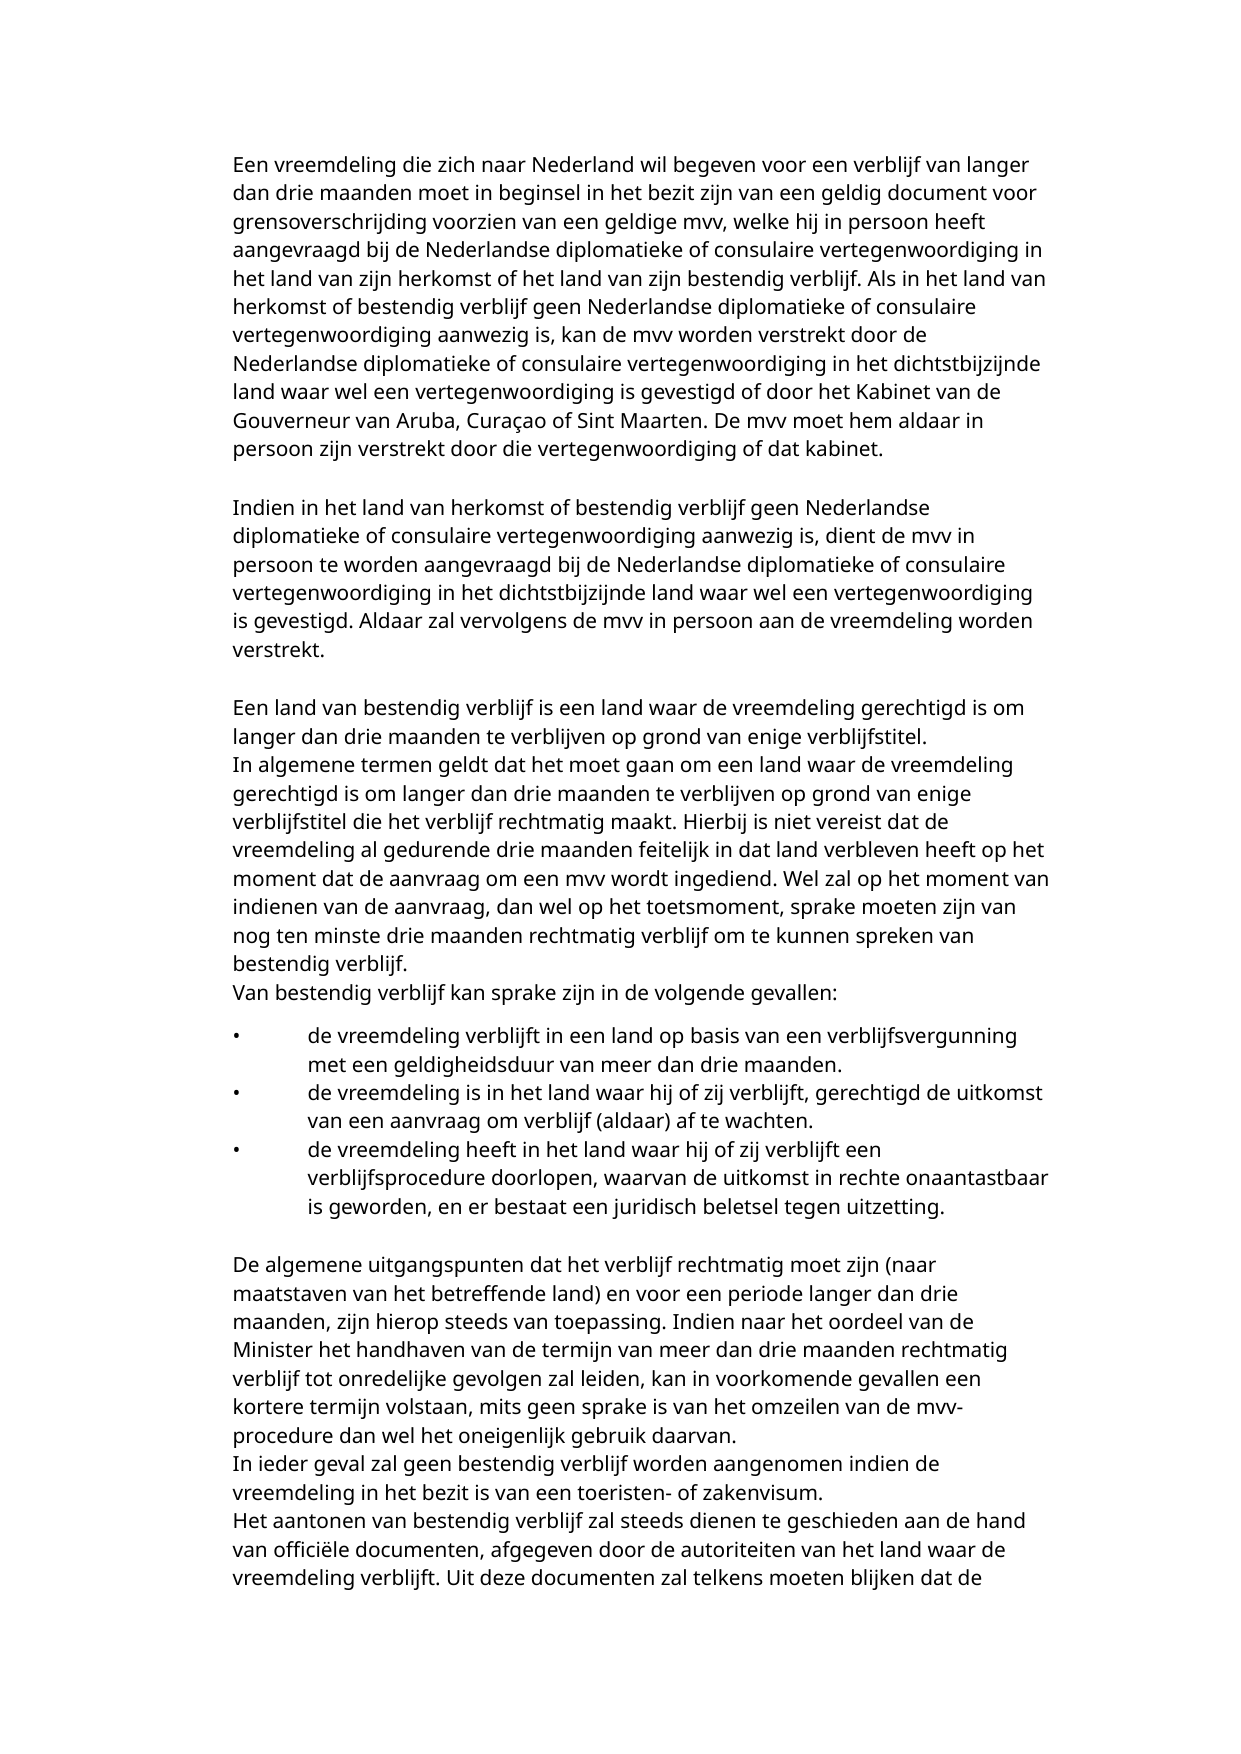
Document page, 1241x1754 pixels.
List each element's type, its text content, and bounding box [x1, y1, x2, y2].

text Indien in het land van herkomst of bestendig verblijf geen Nederlandse diplomatieke of consulaire vertegenwoordiging aanwezig is, dient de mvv in persoon te worden aangevraagd bij de Nederlandse diplomatieke of consulaire vertegenwoordiging in het dichtstbijzijnde land waar wel een vertegenwoordiging is gevestigd. Aldaar zal vervolgens de mvv in persoon aan de vreemdeling worden verstrekt. [232, 493, 1053, 663]
text Een land van bestendig verblijf is een land waar de vreemdeling gerechtigd is om langer dan drie maanden te verblijven op grond van enige verblijfstitel. [232, 693, 1053, 750]
text In ieder geval zal geen bestendig verblijf worden aangenomen indien de vreemdeling in het bezit is van een toeristen- of zakenvisum. [232, 1449, 1053, 1506]
text In algemene termen geldt dat het moet gaan om een land waar de vreemdeling gerechtigd is om langer dan drie maanden te verblijven op grond van enige verblijfstitel die het verblijf rechtmatig maakt. Hierbij is niet vereist dat de vreemdeling al gedurende drie maanden feitelijk in dat land verbleven heeft op het moment dat de aanvraag om een mvv wordt ingediend. Wel zal op het moment van indienen van de aanvraag, dan wel op het toetsmoment, sprake moeten zijn van nog ten minste drie maanden rechtmatig verblijf om te kunnen spreken van bestendig verblijf. [232, 750, 1053, 978]
list de vreemdeling is in het land waar hij of zij verblijft, gerechtigd de uitkomst van een aanvraag om verblijf (aldaar) af te wachten. [232, 1078, 1053, 1135]
text De algemene uitgangspunten dat het verblijf rechtmatig moet zijn (naar maatstaven van het betreffende land) en voor een periode langer dan drie maanden, zijn hierop steeds van toepassing. Indien naar het oordeel van de Minister het handhaven van de termijn van meer dan drie maanden rechtmatig verblijf tot onredelijke gevolgen zal leiden, kan in voorkomende gevallen een kortere termijn volstaan, mits geen sprake is van het omzeilen van de mvv-procedure dan wel het oneigenlijk gebruik daarvan. [232, 1250, 1053, 1449]
text Van bestendig verblijf kan sprake zijn in de volgende gevallen: [232, 978, 1053, 1006]
list de vreemdeling heeft in het land waar hij of zij verblijft een verblijfsprocedure doorlopen, waarvan de uitkomst in rechte onaantastbaar is geworden, en er bestaat een juridisch beletsel tegen uitzetting. [232, 1135, 1053, 1220]
text Het aantonen van bestendig verblijf zal steeds dienen te geschieden aan de hand van officiële documenten, afgegeven door de autoriteiten van het land waar de vreemdeling verblijft. Uit deze documenten zal telkens moeten blijken dat de [232, 1506, 1053, 1592]
text Een vreemdeling die zich naar Nederland wil begeven voor een verblijf van langer dan drie maanden moet in beginsel in het bezit zijn van een geldig document voor grensoverschrijding voorzien van een geldige mvv, welke hij in persoon heeft aangevraagd bij de Nederlandse diplomatieke of consulaire vertegenwoordiging in het land van zijn herkomst of het land van zijn bestendig verblijf. Als in het land van herkomst of bestendig verblijf geen Nederlandse diplomatieke of consulaire vertegenwoordiging aanwezig is, kan de mvv worden verstrekt door de Nederlandse diplomatieke of consulaire vertegenwoordiging in het dichtstbijzijnde land waar wel een vertegenwoordiging is gevestigd of door het Kabinet van de Gouverneur van Aruba, Curaçao of Sint Maarten. De mvv moet hem aldaar in persoon zijn verstrekt door die vertegenwoordiging of dat kabinet. [232, 150, 1053, 463]
list de vreemdeling verblijft in een land op basis van een verblijfsvergunning met een geldigheidsduur van meer dan drie maanden. [232, 1021, 1053, 1078]
